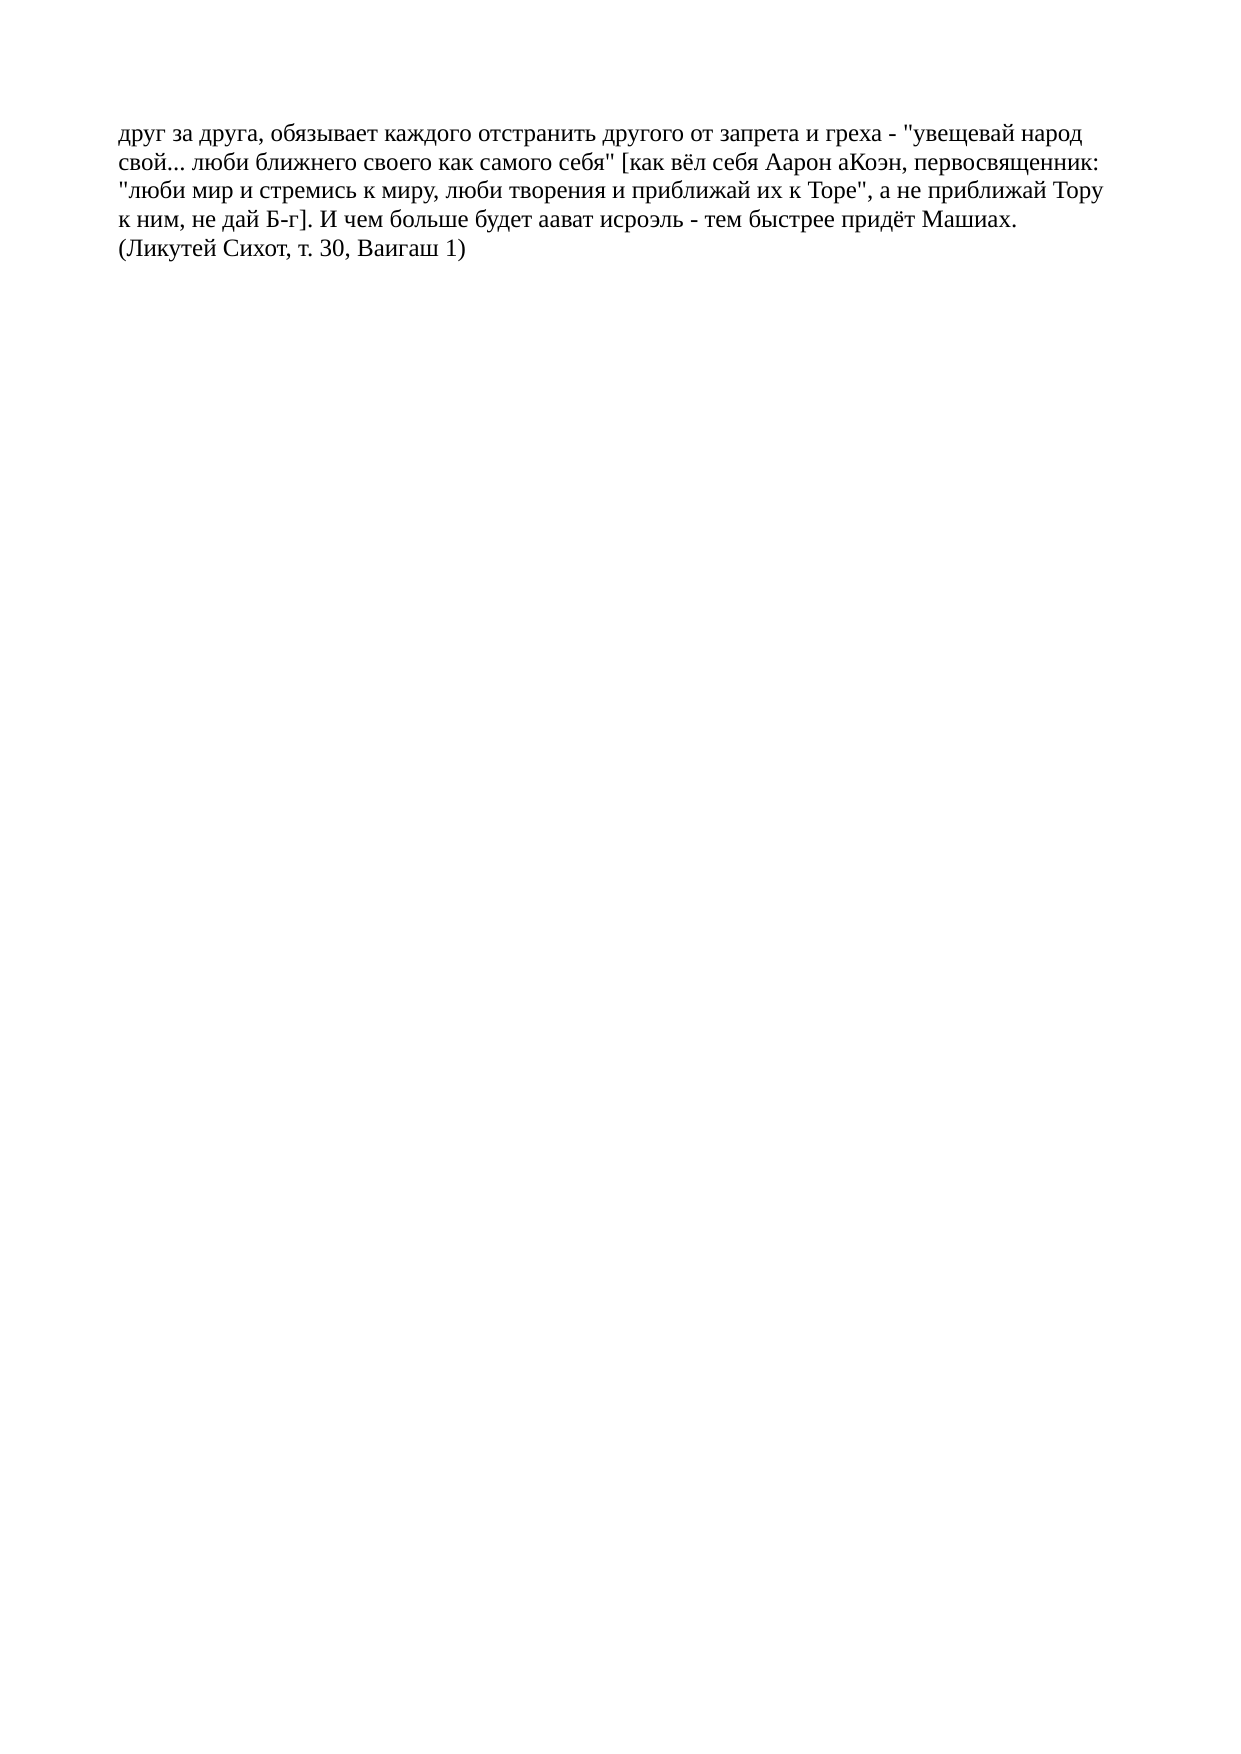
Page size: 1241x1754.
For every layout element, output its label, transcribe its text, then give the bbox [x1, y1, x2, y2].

text (Ликутей Сихот, т. 30, Ваигаш 1) [118, 204, 1122, 233]
text Основная работа в галуте, во время пяток Машиаха, усилить нашу ответственность друг за друга, аават исроэль и ахдут исроэль. Очевидно тут не говорится про то что надо искать какие-то компромисы в вопросах Торы и заповедях. Наоборот, то что все евреи отвественны друг за друга, обязывает каждого отстранить другого от запрета и греха - "увещевай народ свой... люби ближнего своего как самого себя" [как вёл себя Аарон аКоэн, первосвященник: "люби мир и стремись к миру, люби творения и приближай их к Торе", а не приближай Тору к ним, не дай Б-г]. И чем больше будет аават исроэль - тем быстрее придёт Машиах. [118, 118, 1122, 204]
